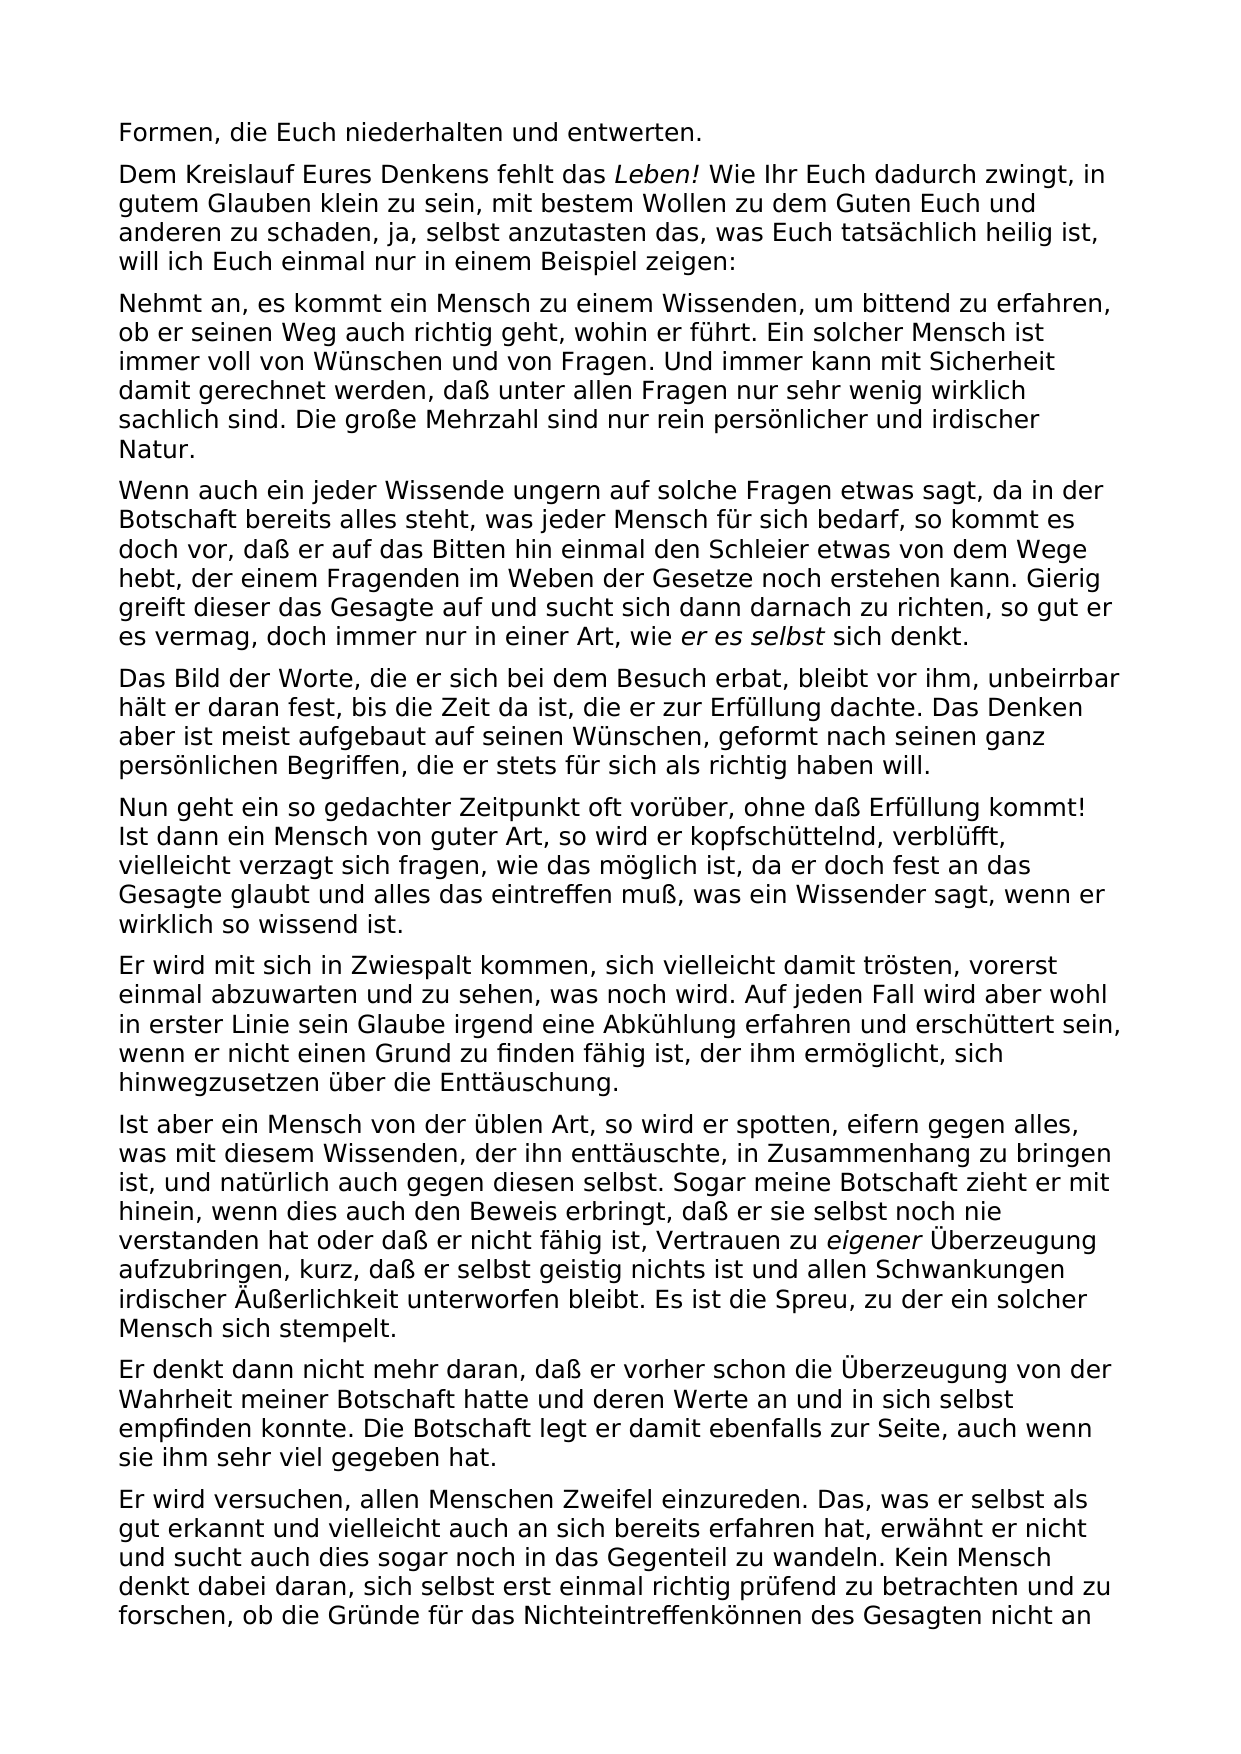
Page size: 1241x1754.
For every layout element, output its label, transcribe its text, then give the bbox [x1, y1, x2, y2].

text Formen, die Euch niederhalten und entwerten. [118, 118, 1122, 147]
text Ist aber ein Mensch von der üblen Art, so wird er spotten, eifern gegen alles, was mit diesem Wissenden, der ihn enttäuschte, in Zusammenhang zu bringen ist, und natürlich auch gegen diesen selbst. Sogar meine Botschaft zieht er mit hinein, wenn dies auch den Beweis erbringt, daß er sie selbst noch nie verstanden hat oder daß er nicht fähig ist, Vertrauen zu eigener Überzeugung aufzubringen, kurz, daß er selbst geistig nichts ist und allen Schwankungen irdischer Äußerlichkeit unterworfen bleibt. Es ist die Spreu, zu der ein solcher Mensch sich stempelt. [118, 1110, 1122, 1343]
text Er wird mit sich in Zwiespalt kommen, sich vielleicht damit trösten, vorerst einmal abzuwarten und zu sehen, was noch wird. Auf jeden Fall wird aber wohl in erster Linie sein Glaube irgend eine Abkühlung erfahren und erschüttert sein, wenn er nicht einen Grund zu finden fähig ist, der ihm ermöglicht, sich hinwegzusetzen über die Enttäuschung. [118, 951, 1122, 1097]
text Wenn auch ein jeder Wissende ungern auf solche Fragen etwas sagt, da in der Botschaft bereits alles steht, was jeder Mensch für sich bedarf, so kommt es doch vor, daß er auf das Bitten hin einmal den Schleier etwas von dem Wege hebt, der einem Fragenden im Weben der Gesetze noch erstehen kann. Gierig greift dieser das Gesagte auf und sucht sich dann darnach zu richten, so gut er es vermag, doch immer nur in einer Art, wie er es selbst sich denkt. [118, 476, 1122, 651]
text Nun geht ein so gedachter Zeitpunkt oft vorüber, ohne daß Erfüllung kommt! Ist dann ein Mensch von guter Art, so wird er kopfschüttelnd, verblüfft, vielleicht verzagt sich fragen, wie das möglich ist, da er doch fest an das Gesagte glaubt und alles das eintreffen muß, was ein Wissender sagt, wenn er wirklich so wissend ist. [118, 793, 1122, 939]
text Das Bild der Worte, die er sich bei dem Besuch erbat, bleibt vor ihm, unbeirrbar hält er daran fest, bis die Zeit da ist, die er zur Erfüllung dachte. Das Denken aber ist meist aufgebaut auf seinen Wünschen, geformt nach seinen ganz persönlichen Begriffen, die er stets für sich als richtig haben will. [118, 664, 1122, 781]
text Er wird versuchen, allen Menschen Zweifel einzureden. Das, was er selbst als gut erkannt und vielleicht auch an sich bereits erfahren hat, erwähnt er nicht und sucht auch dies sogar noch in das Gegenteil zu wandeln. Kein Mensch denkt dabei daran, sich selbst erst einmal richtig prüfend zu betrachten und zu forschen, ob die Gründe für das Nichteintreffenkönnen des Gesagten nicht an [118, 1485, 1122, 1631]
text Er denkt dann nicht mehr daran, daß er vorher schon die Überzeugung von der Wahrheit meiner Botschaft hatte und deren Werte an und in sich selbst empfinden konnte. Die Botschaft legt er damit ebenfalls zur Seite, auch wenn sie ihm sehr viel gegeben hat. [118, 1356, 1122, 1472]
text Dem Kreislauf Eures Denkens fehlt das Leben! Wie Ihr Euch dadurch zwingt, in gutem Glauben klein zu sein, mit bestem Wollen zu dem Guten Euch und anderen zu schaden, ja, selbst anzutasten das, was Euch tatsächlich heilig ist, will ich Euch einmal nur in einem Beispiel zeigen: [118, 160, 1122, 276]
text Nehmt an, es kommt ein Mensch zu einem Wissenden, um bittend zu erfahren, ob er seinen Weg auch richtig geht, wohin er führt. Ein solcher Mensch ist immer voll von Wünschen und von Fragen. Und immer kann mit Sicherheit damit gerechnet werden, daß unter allen Fragen nur sehr wenig wirklich sachlich sind. Die große Mehrzahl sind nur rein persönlicher und irdischer Natur. [118, 289, 1122, 464]
